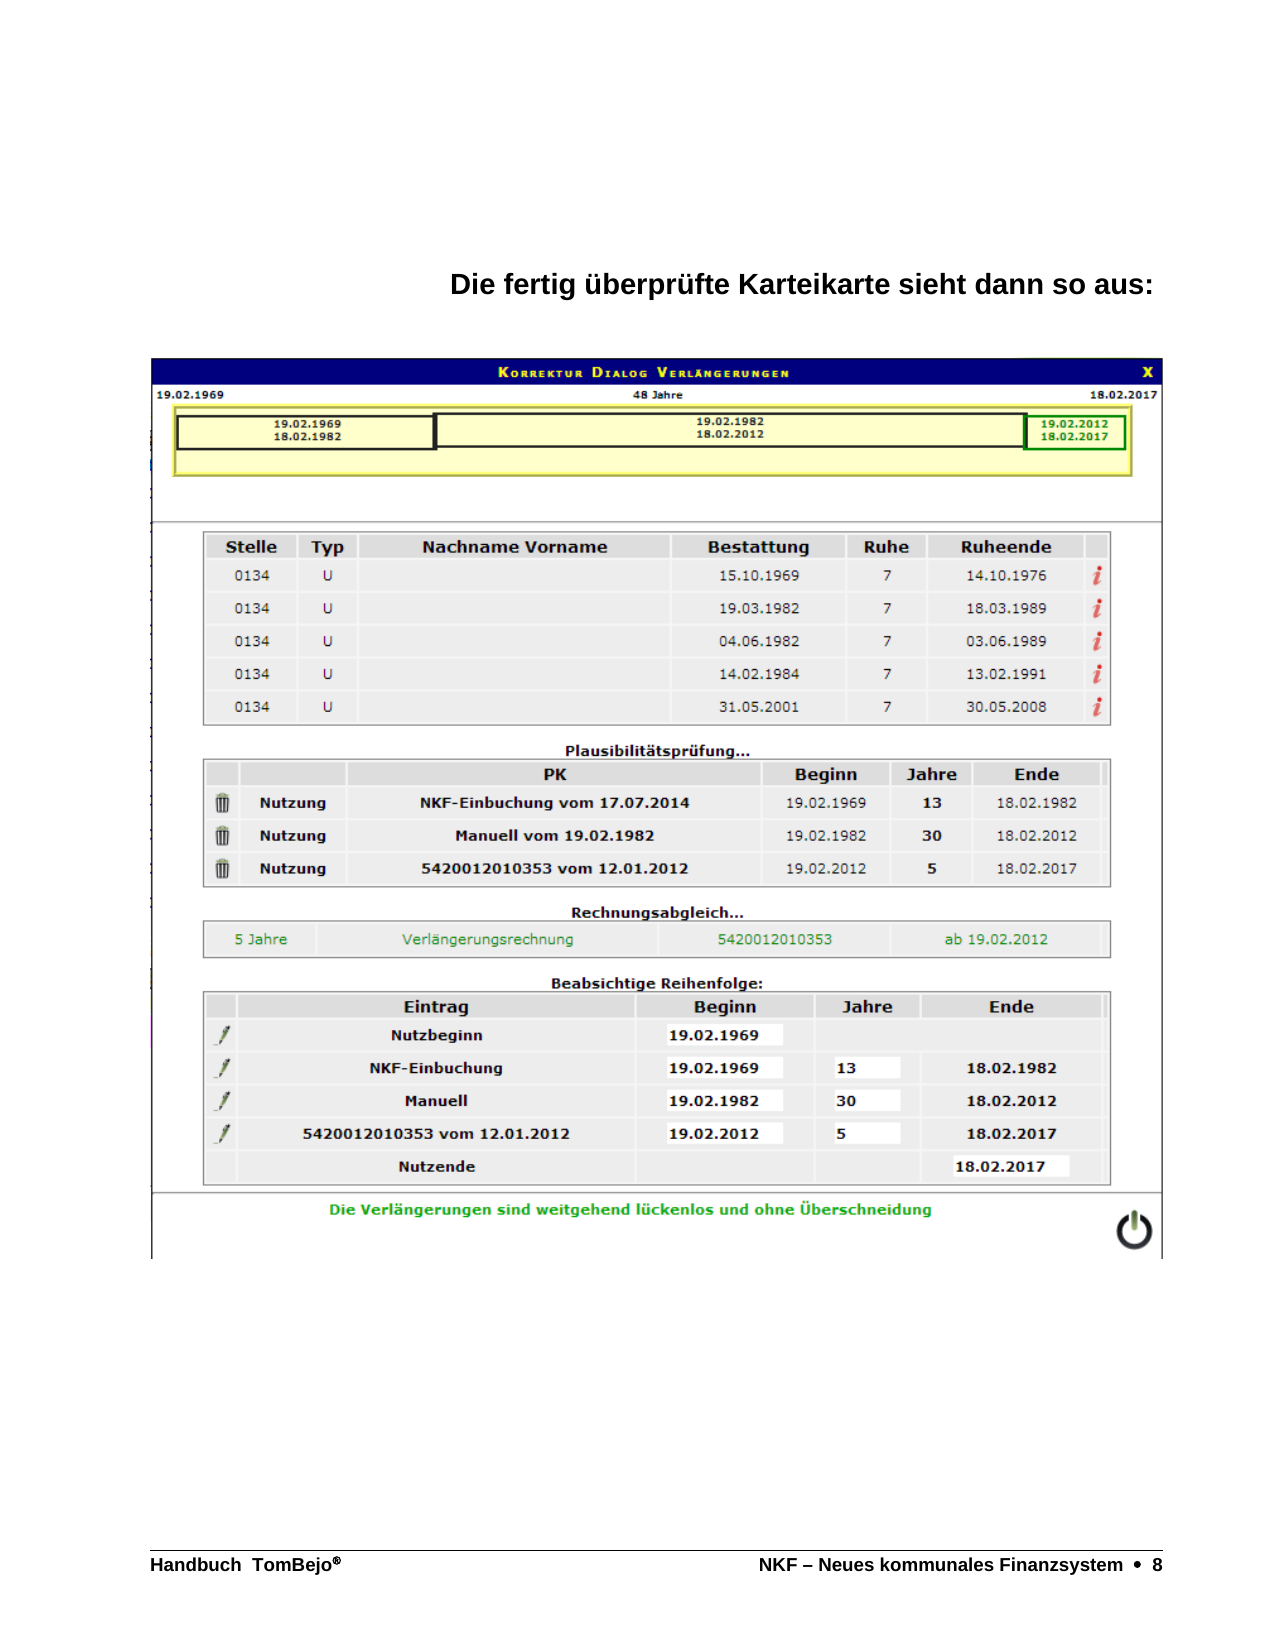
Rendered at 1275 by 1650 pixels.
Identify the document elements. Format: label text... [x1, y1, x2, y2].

picture [150, 357, 1163, 1259]
subtitle Die fertig überprüfte Karteikarte sieht dann so aus: [450, 267, 1163, 300]
